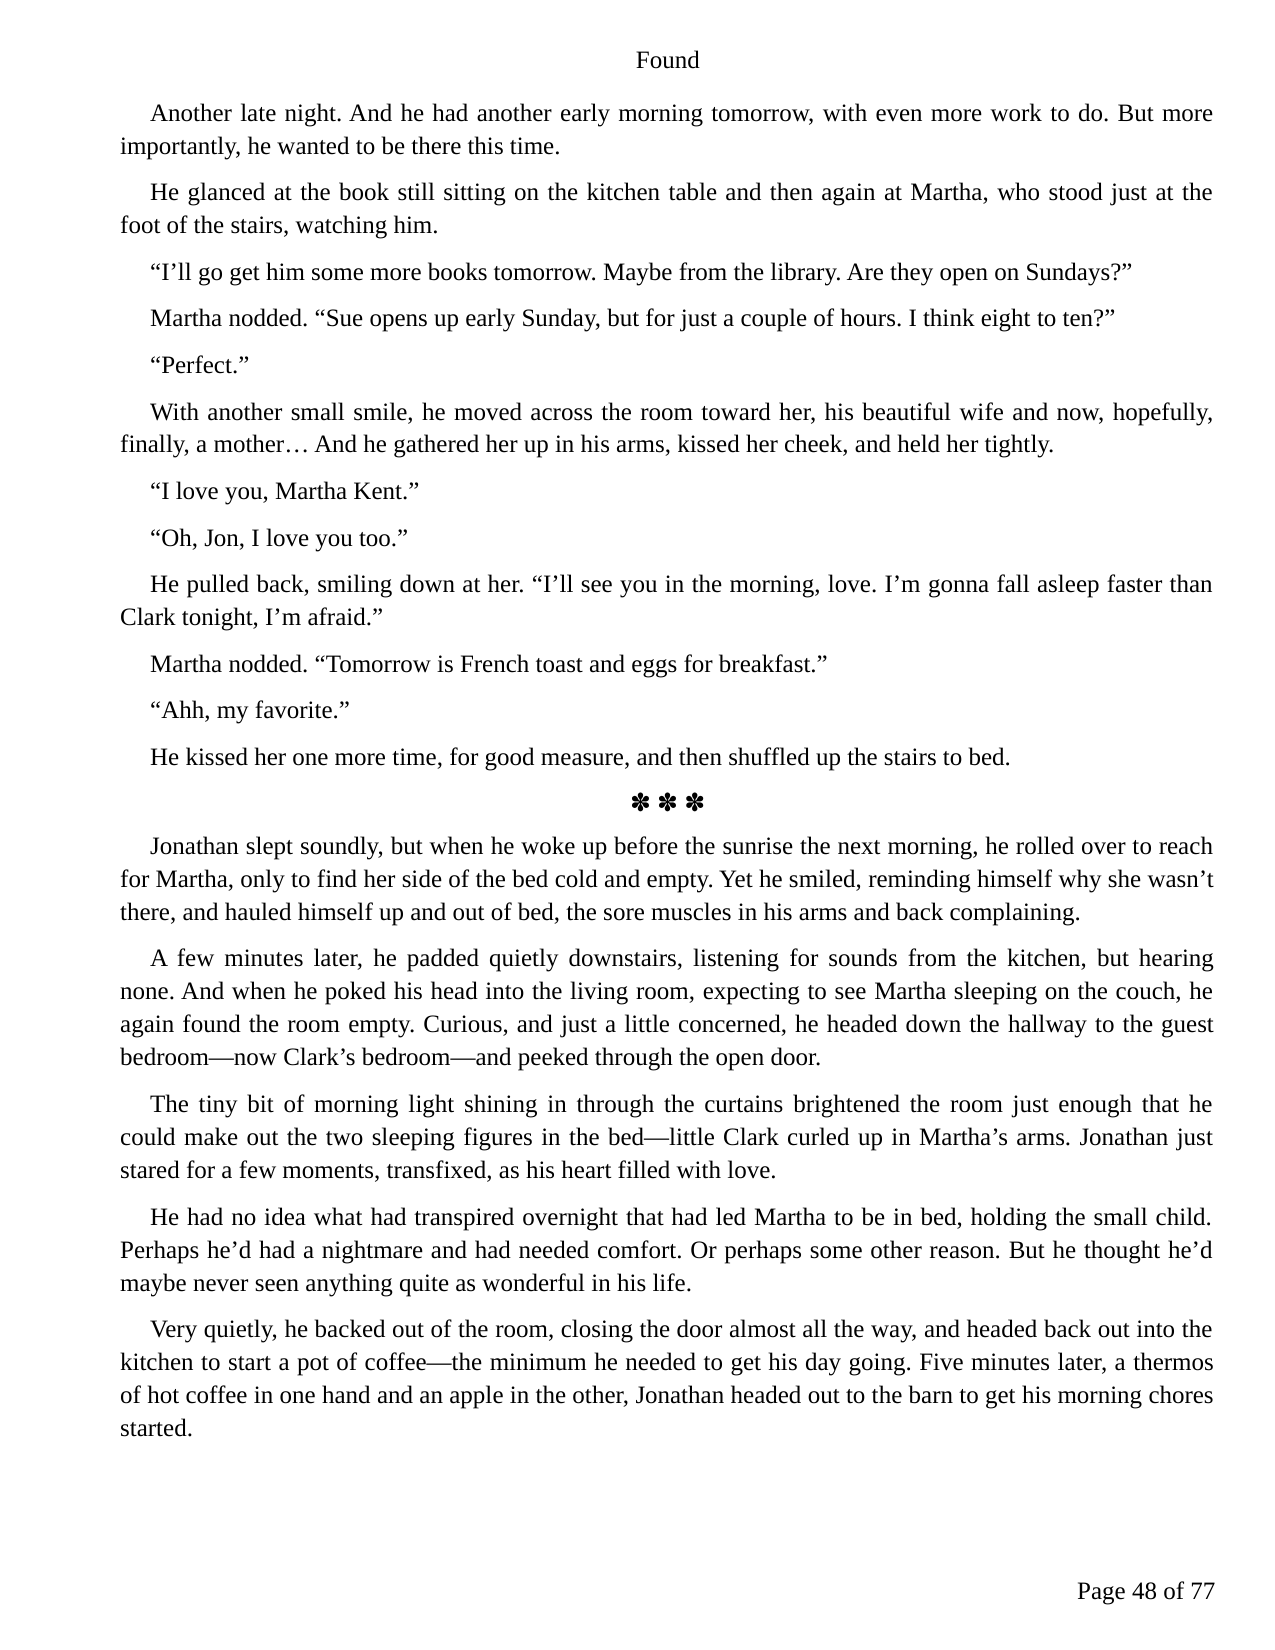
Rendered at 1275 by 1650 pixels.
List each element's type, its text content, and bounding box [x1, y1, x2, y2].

text “Ahh, my favorite.” [120, 695, 1215, 724]
text A few minutes later, he padded quietly downstairs, listening for sounds from the kitchen, but hearing none. And when he poked his head into the living room, expecting to see Martha sleeping on the couch, he again found the room empty. Curious, and just a little concerned, he headed down the hallway to the guest bedroom—now Clark’s bedroom—and peeked through the open door. [120, 943, 1215, 1071]
text The tiny bit of morning light shining in through the curtains brightened the room just enough that he could make out the two sleeping figures in the bed—little Clark curled up in Martha’s arms. Jonathan just stared for a few moments, transfixed, as his heart filled with love. [120, 1089, 1215, 1184]
text He glanced at the book still sitting on the kitchen table and then again at Martha, who stood just at the foot of the stairs, watching him. [120, 177, 1215, 239]
text He pulled back, smiling down at her. “I’ll see you in the morning, love. I’m gonna fall asleep faster than Clark tonight, I’m afraid.” [120, 569, 1215, 631]
text “Oh, Jon, I love you too.” [120, 523, 1215, 551]
text Jonathan slept soundly, but when he woke up before the sunrise the next morning, he rolled over to reach for Martha, only to find her side of the bed cold and empty. Yet he smiled, reminding himself why she wasn’t there, and hauled himself up and out of bed, the sore muscles in his arms and back complaining. [120, 831, 1215, 926]
text Martha nodded. “Sue opens up early Sunday, but for just a couple of hours. I think eight to ten?” [120, 303, 1215, 332]
text He had no idea what had transpired overnight that had led Martha to be in bed, holding the small child. Perhaps he’d had a nightmare and had needed comfort. Or perhaps some other reason. But he thought he’d maybe never seen anything quite as wonderful in his life. [120, 1202, 1215, 1296]
text “Perfect.” [120, 350, 1215, 379]
text “I love you, Martha Kent.” [120, 476, 1215, 505]
text Martha nodded. “Tomorrow is French toast and eggs for breakfast.” [120, 649, 1215, 678]
text With another small smile, he moved across the room toward her, his beautiful wife and now, hopefully, finally, a mother… And he gathered her up in his arms, kissed her cheek, and held her tightly. [120, 397, 1215, 458]
text He kissed her one more time, for good measure, and then shuffled up the stairs to bed. [120, 742, 1215, 771]
text Another late night. And he had another early morning tomorrow, with even more work to do. But more importantly, he wanted to be there this time. [120, 98, 1215, 159]
text ✽ ✽ ✽ [120, 788, 1215, 817]
text Very quietly, he backed out of the room, closing the door almost all the way, and headed back out into the kitchen to start a pot of coffee—the minimum he needed to get his day going. Five minutes later, a thermos of hot coffee in one hand and an apple in the other, Jonathan headed out to the barn to get his morning chores started. [120, 1314, 1215, 1442]
text “I’ll go get him some more books tomorrow. Maybe from the library. Are they open on Sundays?” [120, 257, 1215, 286]
